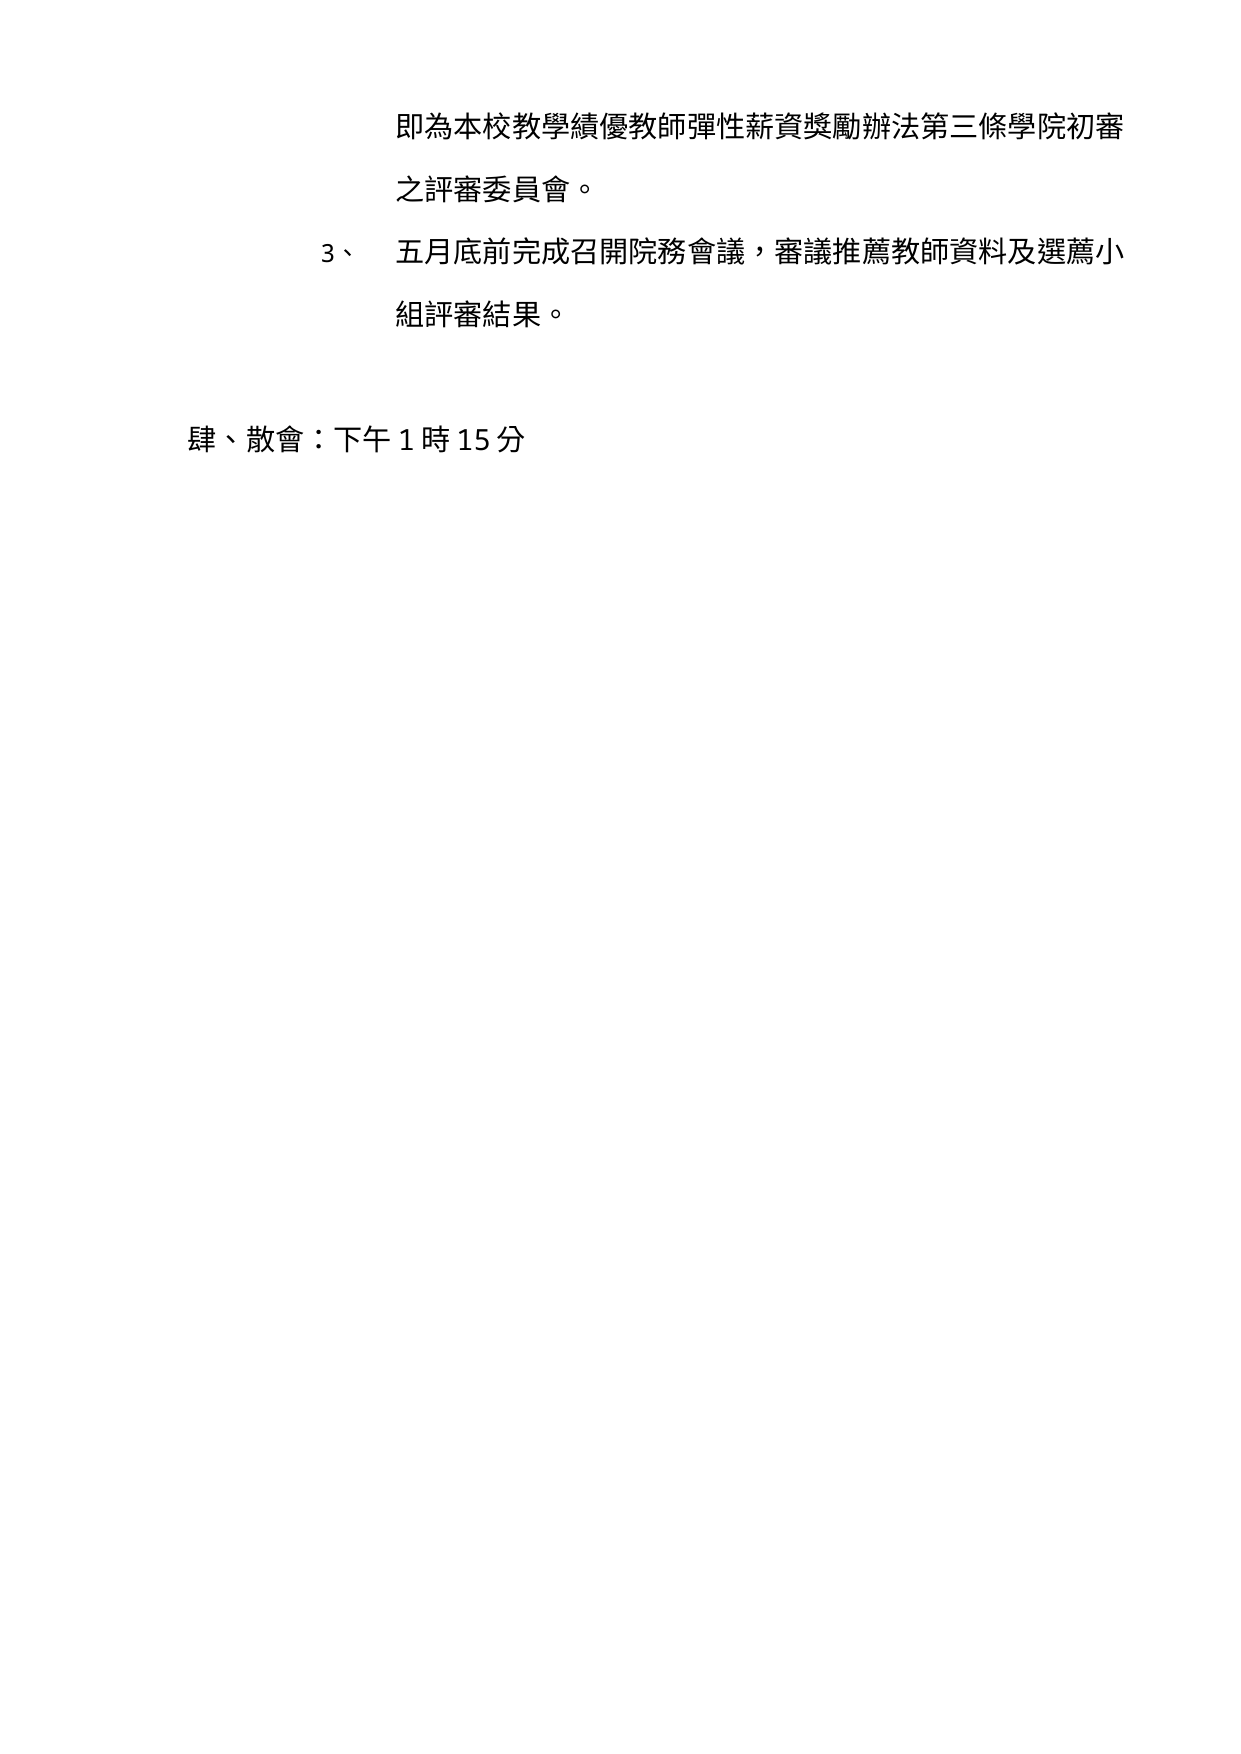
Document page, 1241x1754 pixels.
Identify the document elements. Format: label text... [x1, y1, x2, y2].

list 即為本校教學績優教師彈性薪資獎勵辦法第三條學院初審之評審委員會。 [320, 83, 1144, 208]
list 五月底前完成召開院務會議，審議推薦教師資料及選薦小組評審結果。 [320, 208, 1144, 333]
text 肆、散會：下午1時15分 [187, 396, 1144, 458]
